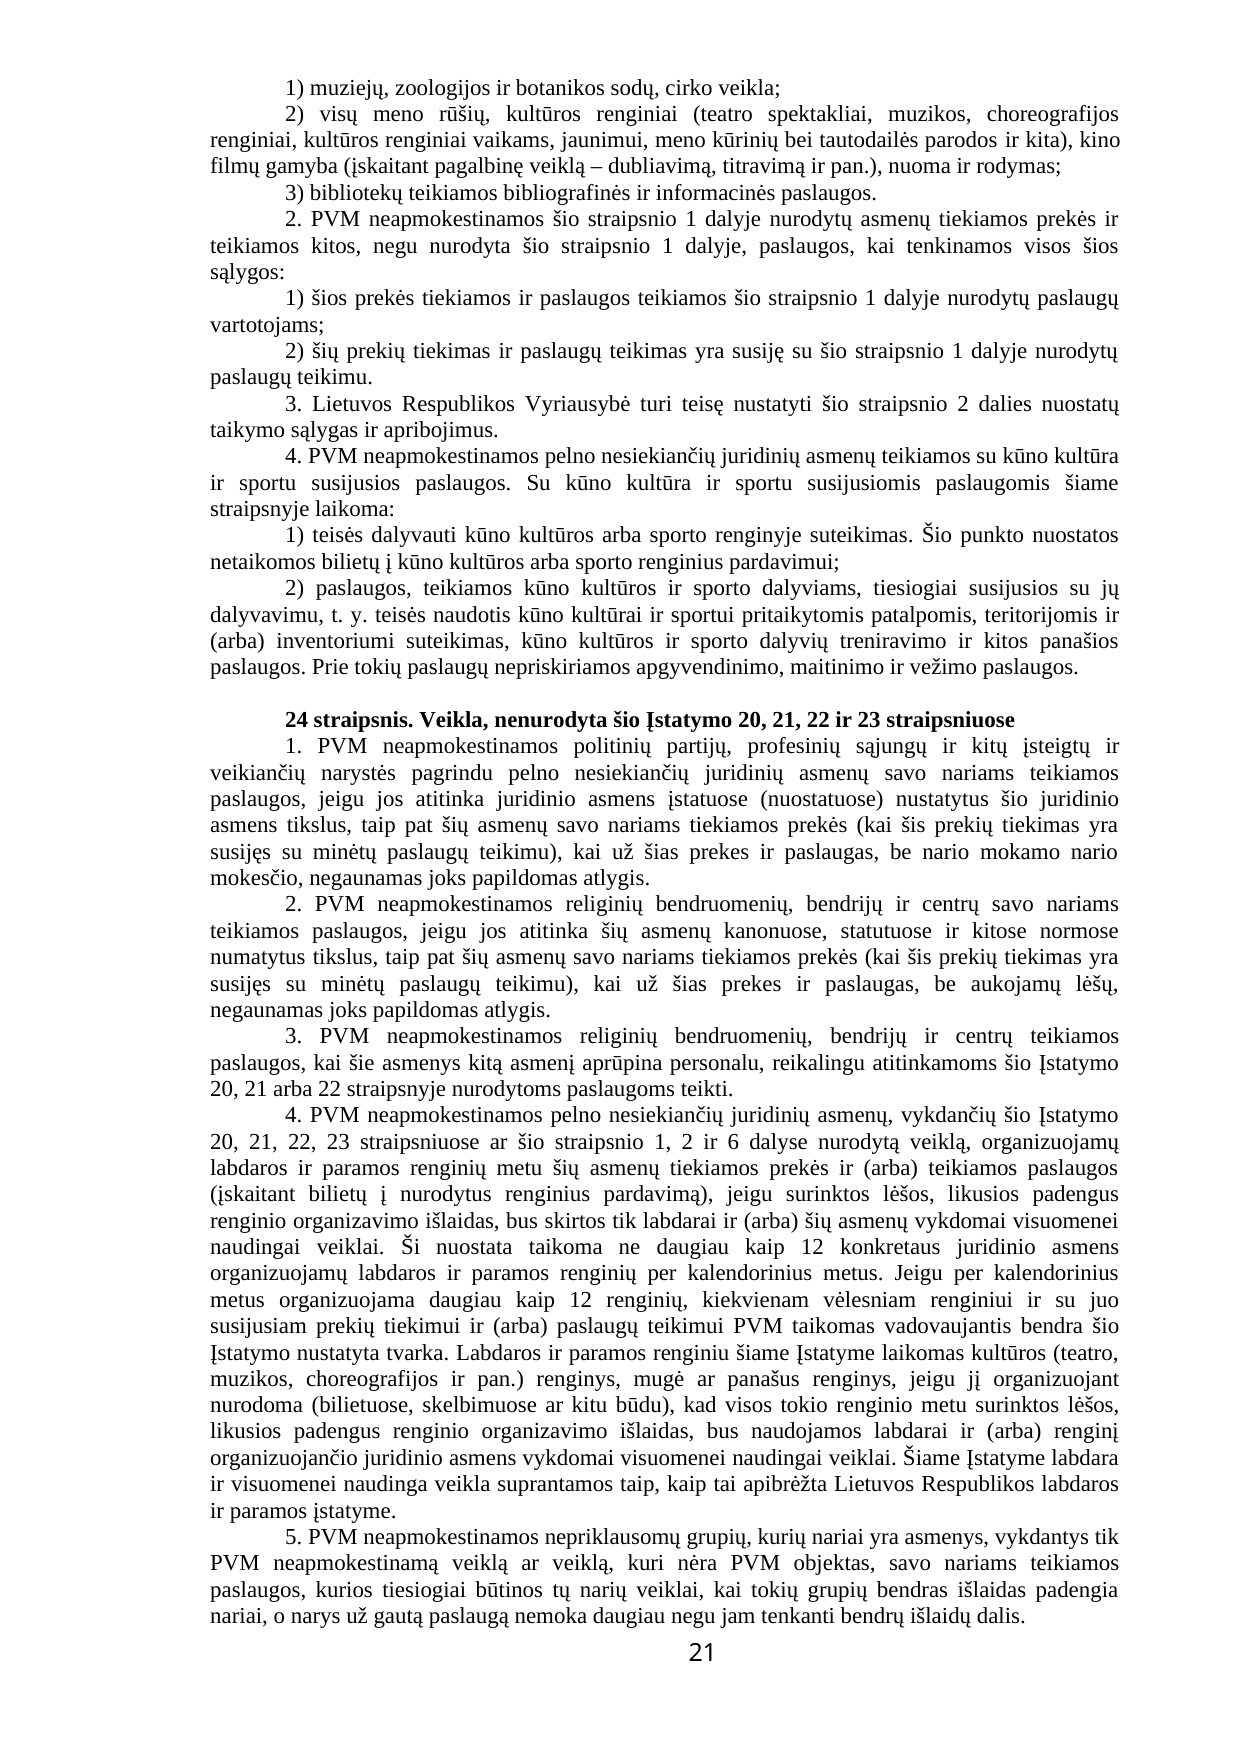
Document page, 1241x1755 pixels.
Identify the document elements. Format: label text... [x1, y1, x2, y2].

text 1) šios prekės tiekiamos ir paslaugos teikiamos šio straipsnio 1 dalyje nurodytų paslaugų vartotojams; [210, 284, 1120, 337]
text 3) bibliotekų teikiamos bibliografinės ir informacinės paslaugos. [210, 179, 1120, 205]
text 1. PVM neapmokestinamos politinių partijų, profesinių sąjungų ir kitų įsteigtų ir veikiančių narystės pagrindu pelno nesiekiančių juridinių asmenų savo nariams teikiamos paslaugos, jeigu jos atitinka juridinio asmens įstatuose (nuostatuose) nustatytus šio juridinio asmens tikslus, taip pat šių asmenų savo nariams tiekiamos prekės (kai šis prekių tiekimas yra susijęs su minėtų paslaugų teikimu), kai už šias prekes ir paslaugas, be nario mokamo nario mokesčio, negaunamas joks papildomas atlygis. [210, 732, 1120, 891]
text 1) teisės dalyvauti kūno kultūros arba sporto renginyje suteikimas. Šio punkto nuostatos netaikomos bilietų į kūno kultūros arba sporto renginius pardavimui; [210, 522, 1120, 574]
text 4. PVM neapmokestinamos pelno nesiekiančių juridinių asmenų, vykdančių šio Įstatymo 20, 21, 22, 23 straipsniuose ar šio straipsnio 1, 2 ir 6 dalyse nurodytą veiklą, organizuojamų labdaros ir paramos renginių metu šių asmenų tiekiamos prekės ir (arba) teikiamos paslaugos (įskaitant bilietų į nurodytus renginius pardavimą), jeigu surinktos lėšos, likusios padengus renginio organizavimo išlaidas, bus skirtos tik labdarai ir (arba) šių asmenų vykdomai visuomenei naudingai veiklai. Ši nuostata taikoma ne daugiau kaip 12 konkretaus juridinio asmens organizuojamų labdaros ir paramos renginių per kalendorinius metus. Jeigu per kalendorinius metus organizuojama daugiau kaip 12 renginių, kiekvienam vėlesniam renginiui ir su juo susijusiam prekių tiekimui ir (arba) paslaugų teikimui PVM taikomas vadovaujantis bendra šio Įstatymo nustatyta tvarka. Labdaros ir paramos renginiu šiame Įstatyme laikomas kultūros (teatro, muzikos, choreografijos ir pan.) renginys, mugė ar panašus renginys, jeigu jį organizuojant nurodoma (bilietuose, skelbimuose ar kitu būdu), kad visos tokio renginio metu surinktos lėšos, likusios padengus renginio organizavimo išlaidas, bus naudojamos labdarai ir (arba) renginį organizuojančio juridinio asmens vykdomai visuomenei naudingai veiklai. Šiame Įstatyme labdara ir visuomenei naudinga veikla suprantamos taip, kaip tai apibrėžta Lietuvos Respublikos labdaros ir paramos įstatyme. [210, 1101, 1120, 1523]
text 24 straipsnis. Veikla, nenurodyta šio Įstatymo 20, 21, 22 ir 23 straipsniuose [210, 706, 1120, 732]
text 3. Lietuvos Respublikos Vyriausybė turi teisę nustatyti šio straipsnio 2 dalies nuostatų taikymo sąlygas ir apribojimus. [210, 390, 1120, 442]
text 2) šių prekių tiekimas ir paslaugų teikimas yra susiję su šio straipsnio 1 dalyje nurodytų paslaugų teikimu. [210, 337, 1120, 390]
text 2) paslaugos, teikiamos kūno kultūros ir sporto dalyviams, tiesiogiai susijusios su jų dalyvavimu, t. y. teisės naudotis kūno kultūrai ir sportui pritaikytomis patalpomis, teritorijomis ir (arba) inventoriumi suteikimas, kūno kultūros ir sporto dalyvių treniravimo ir kitos panašios paslaugos. Prie tokių paslaugų nepriskiriamos apgyvendinimo, maitinimo ir vežimo paslaugos. [210, 574, 1120, 680]
text 2) visų meno rūšių, kultūros renginiai (teatro spektakliai, muzikos, choreografijos renginiai, kultūros renginiai vaikams, jaunimui, meno kūrinių bei tautodailės parodos ir kita), kino filmų gamyba (įskaitant pagalbinę veiklą – dubliavimą, titravimą ir pan.), nuoma ir rodymas; [210, 100, 1120, 179]
text 3. PVM neapmokestinamos religinių bendruomenių, bendrijų ir centrų teikiamos paslaugos, kai šie asmenys kitą asmenį aprūpina personalu, reikalingu atitinkamoms šio Įstatymo 20, 21 arba 22 straipsnyje nurodytoms paslaugoms teikti. [210, 1022, 1120, 1101]
text 1) muziejų, zoologijos ir botanikos sodų, cirko veikla; [210, 73, 1120, 100]
text 2. PVM neapmokestinamos šio straipsnio 1 dalyje nurodytų asmenų tiekiamos prekės ir teikiamos kitos, negu nurodyta šio straipsnio 1 dalyje, paslaugos, kai tenkinamos visos šios sąlygos: [210, 205, 1120, 284]
text 5. PVM neapmokestinamos nepriklausomų grupių, kurių nariai yra asmenys, vykdantys tik PVM neapmokestinamą veiklą ar veiklą, kuri nėra PVM objektas, savo nariams teikiamos paslaugos, kurios tiesiogiai būtinos tų narių veiklai, kai tokių grupių bendras išlaidas padengia nariai, o narys už gautą paslaugą nemoka daugiau negu jam tenkanti bendrų išlaidų dalis. [210, 1523, 1120, 1628]
text 4. PVM neapmokestinamos pelno nesiekiančių juridinių asmenų teikiamos su kūno kultūra ir sportu susijusios paslaugos. Su kūno kultūra ir sportu susijusiomis paslaugomis šiame straipsnyje laikoma: [210, 442, 1120, 522]
text 2. PVM neapmokestinamos religinių bendruomenių, bendrijų ir centrų savo nariams teikiamos paslaugos, jeigu jos atitinka šių asmenų kanonuose, statutuose ir kitose normose numatytus tikslus, taip pat šių asmenų savo nariams tiekiamos prekės (kai šis prekių tiekimas yra susijęs su minėtų paslaugų teikimu), kai už šias prekes ir paslaugas, be aukojamų lėšų, negaunamas joks papildomas atlygis. [210, 891, 1120, 1022]
